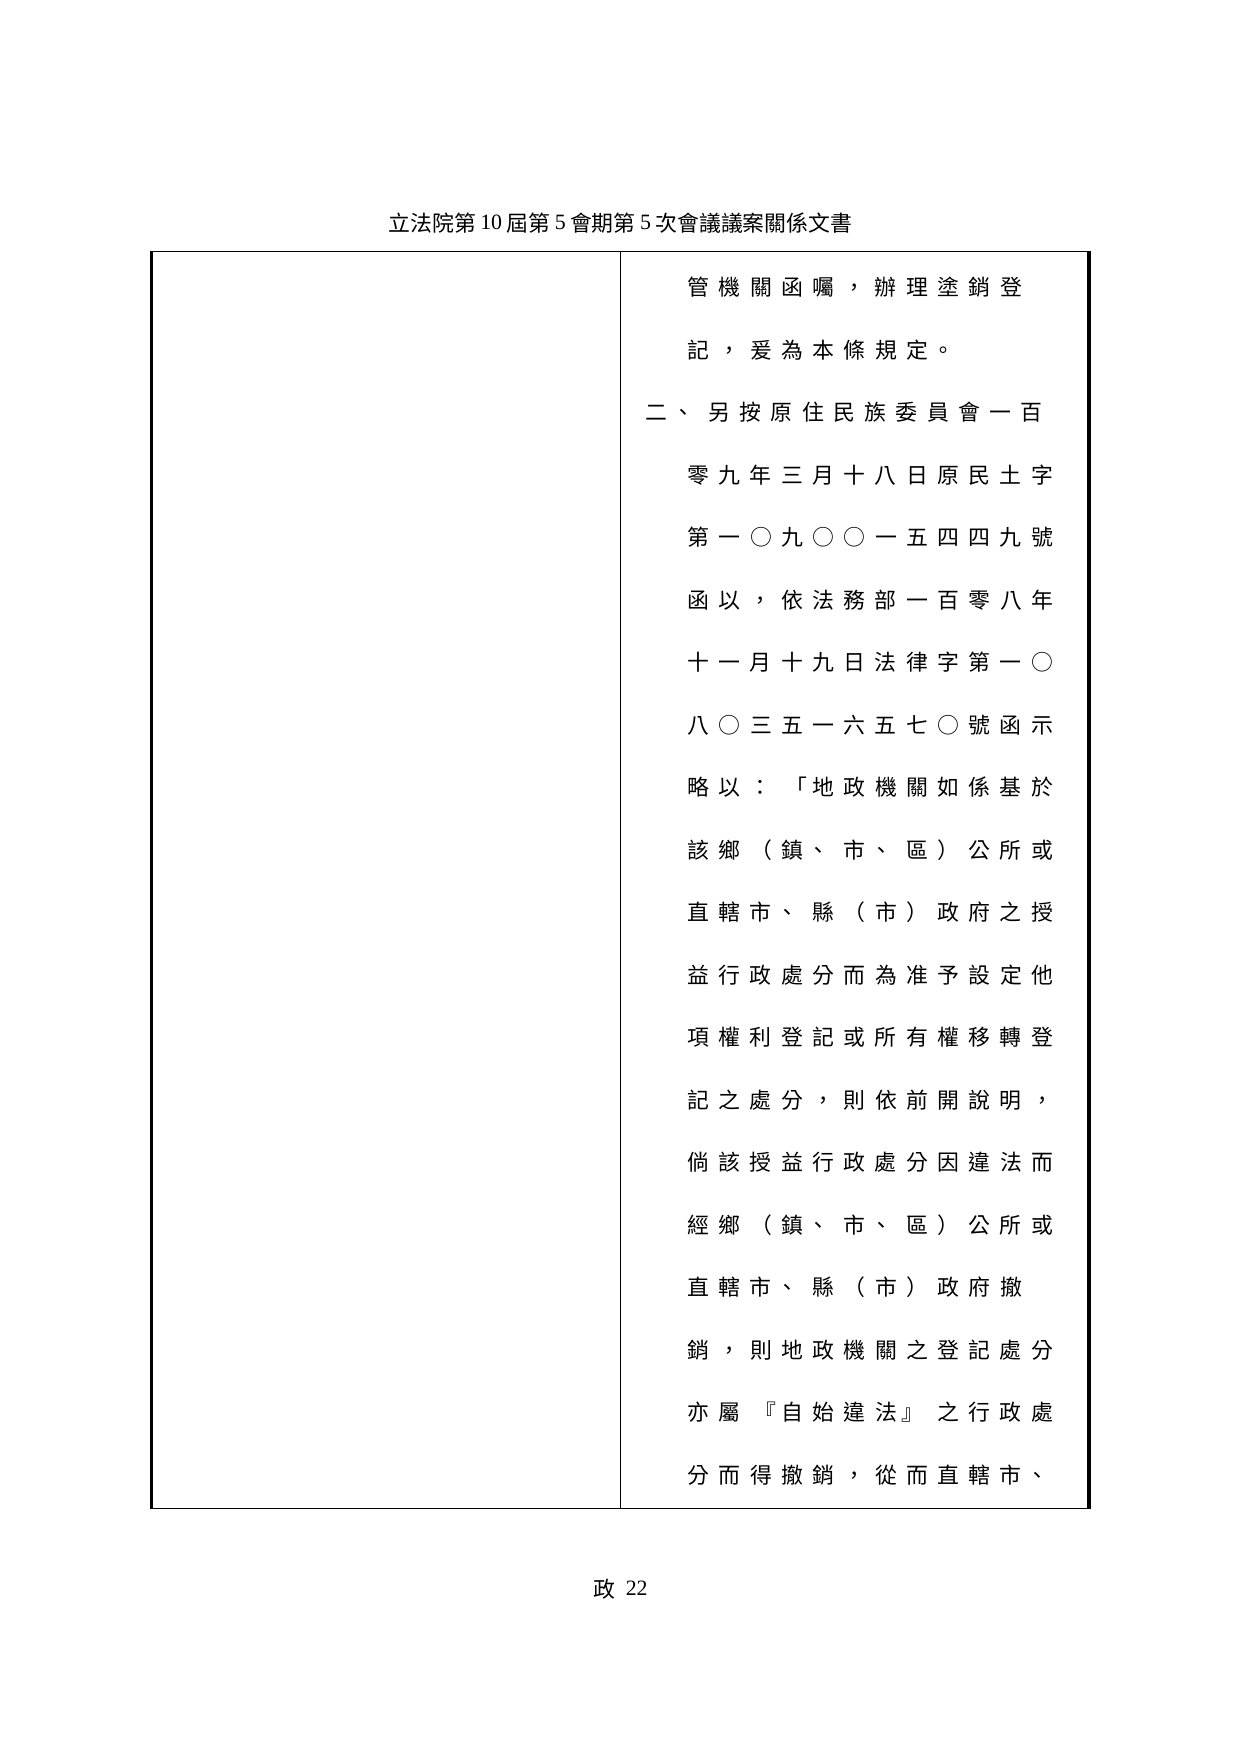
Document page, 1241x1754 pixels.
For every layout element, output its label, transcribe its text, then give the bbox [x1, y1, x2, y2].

table_cell 管機關函囑，辦理塗銷登記，爰為本條規定。 二、另按原住民族委員會一百零九年三月十八日原民土字第一○九○○一五四四九號函以，依法務部一百零八年十一月十九日法律字第一○八○三五一六五七○號函示略以：「地政機關如係基於該鄉（鎮、市、區）公所或直轄市、縣（市）政府之授益行政處分而為准予設定他項權利登記或所有權移轉登記之處分，則依前開說明，倘該授益行政處分因違法而經鄉（鎮、市、區）公所或直轄市、縣（市）政府撤銷，則地政機關之登記處分亦屬『自始違法』之行政處分而得撤銷，從而直轄市、 [621, 252, 1087, 1508]
table_cell [153, 252, 620, 1508]
